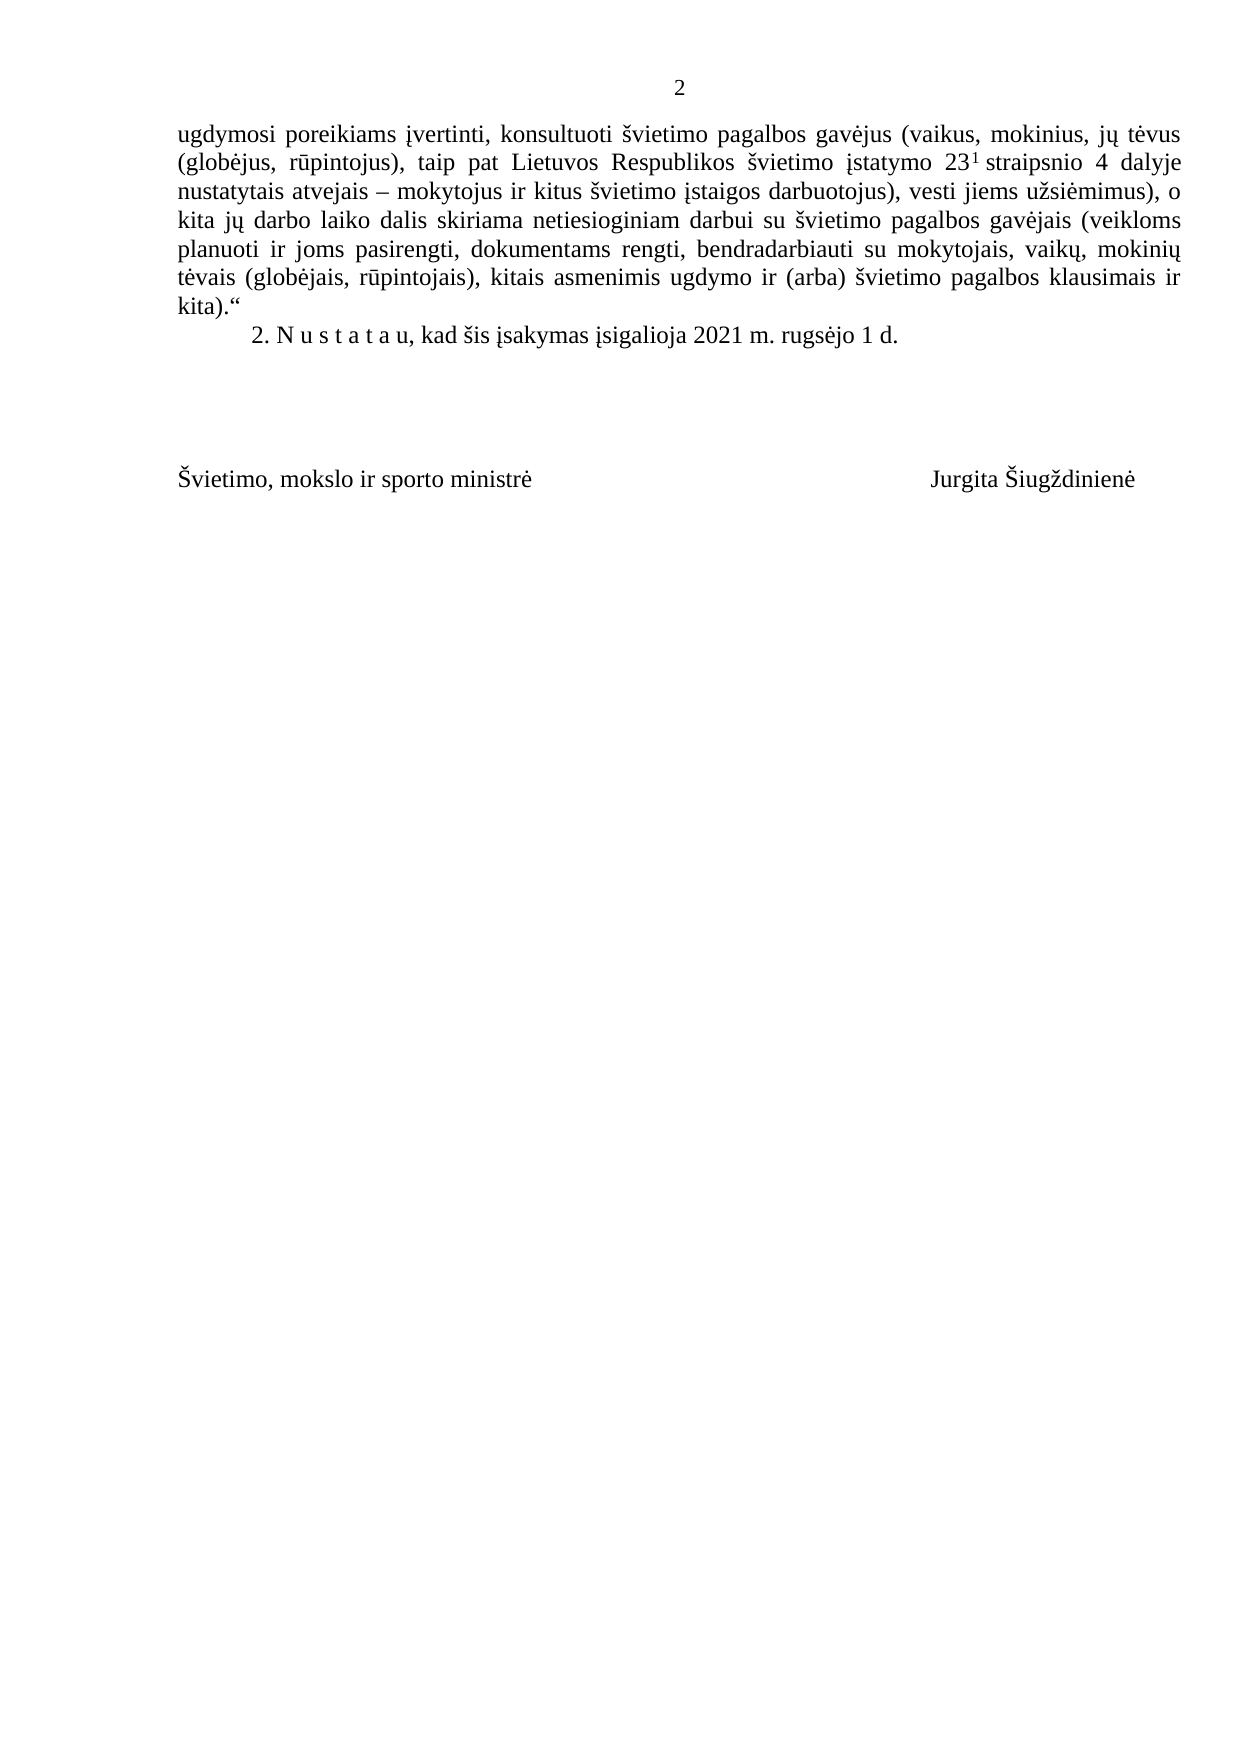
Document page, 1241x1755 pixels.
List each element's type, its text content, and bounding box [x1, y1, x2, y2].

text 2. N u s t a t a u, kad šis įsakymas įsigalioja 2021 m. rugsėjo 1 d. [177, 320, 1182, 349]
text Švietimo, mokslo ir sporto ministrė Jurgita Šiugždinienė [177, 464, 1182, 492]
text ugdymosi poreikiams įvertinti, konsultuoti švietimo pagalbos gavėjus (vaikus, mokinius, jų tėvus (globėjus, rūpintojus), taip pat Lietuvos Respublikos švietimo įstatymo 231 straipsnio 4 dalyje nustatytais atvejais – mokytojus ir kitus švietimo įstaigos darbuotojus), vesti jiems užsiėmimus), o kita jų darbo laiko dalis skiriama netiesioginiam darbui su švietimo pagalbos gavėjais (veikloms planuoti ir joms pasirengti, dokumentams rengti, bendradarbiauti su mokytojais, vaikų, mokinių tėvais (globėjais, rūpintojais), kitais asmenimis ugdymo ir (arba) švietimo pagalbos klausimais ir kita).“ [177, 119, 1182, 320]
